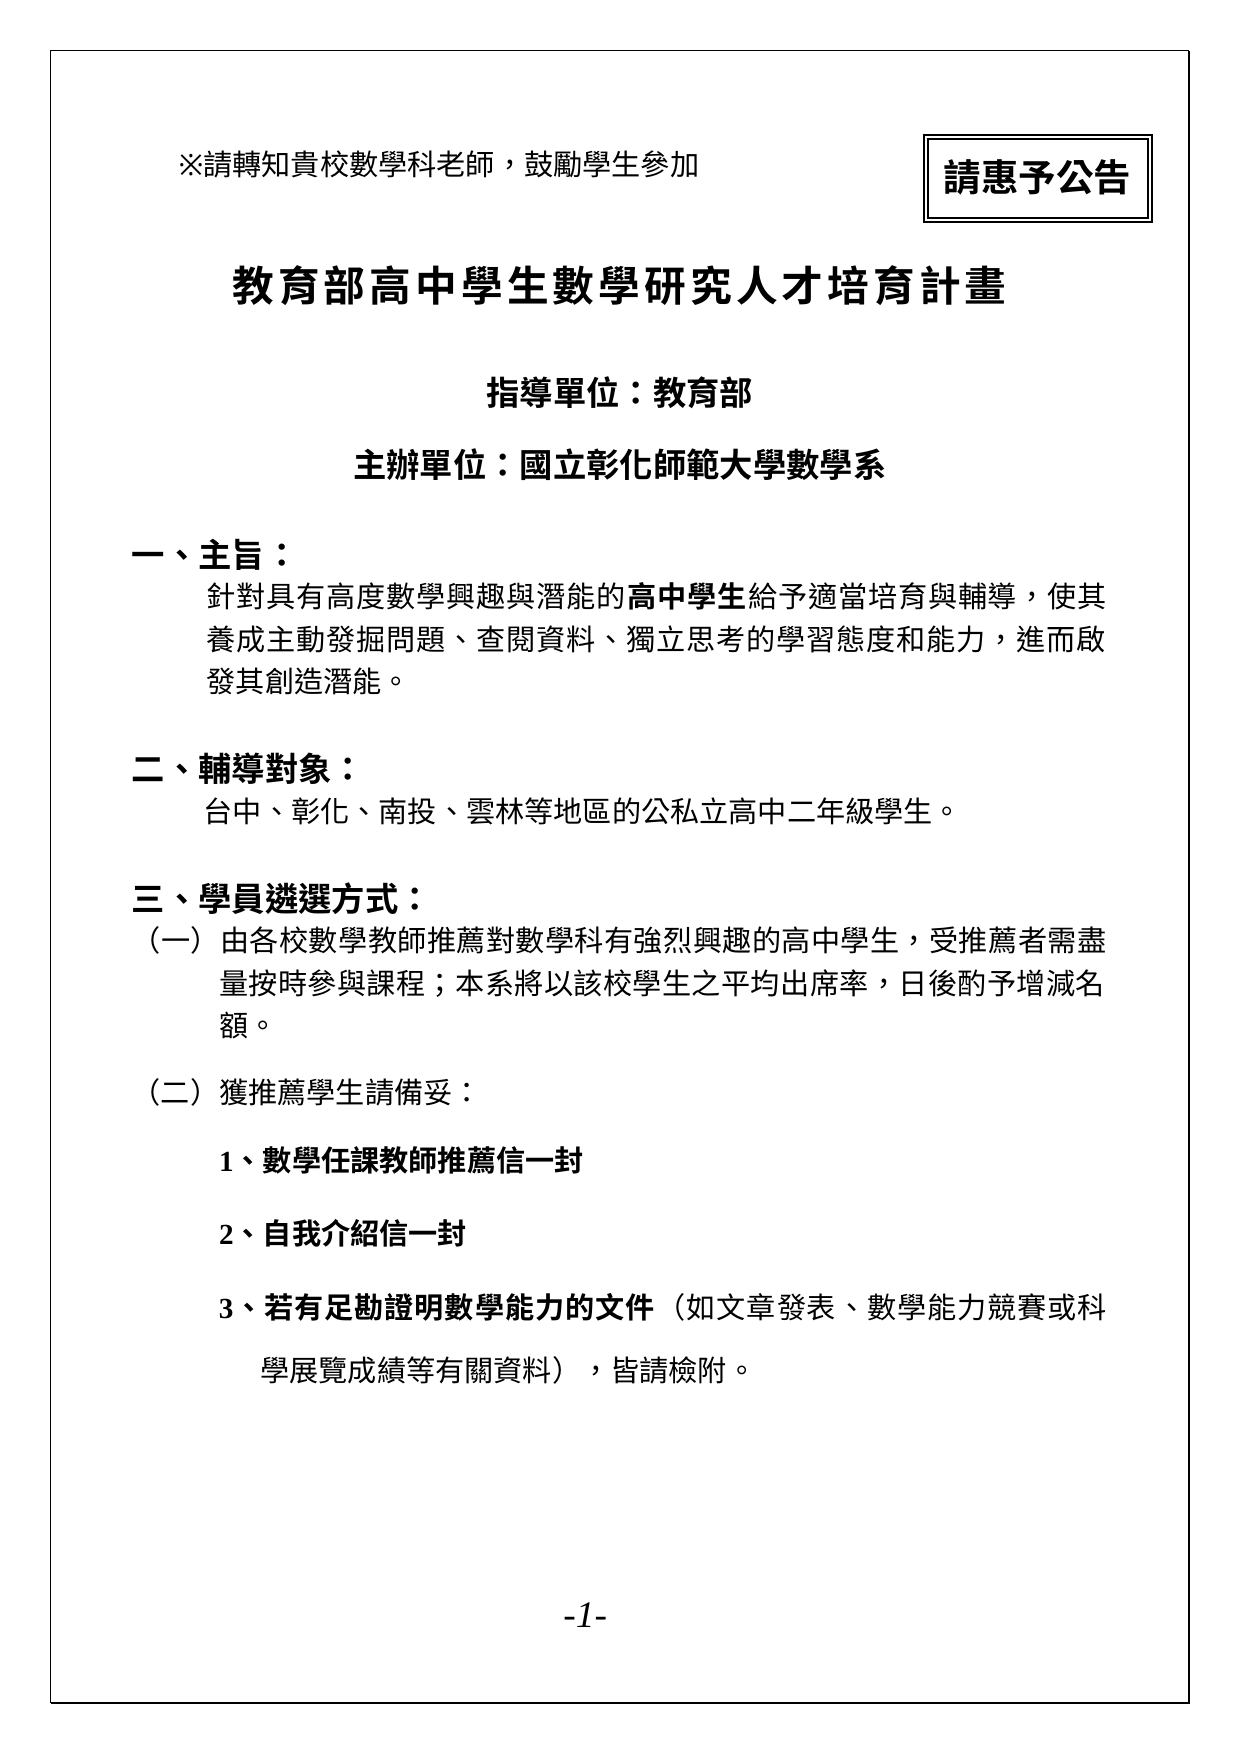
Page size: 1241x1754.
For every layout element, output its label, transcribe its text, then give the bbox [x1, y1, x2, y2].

text 3、若有足勘證明數學能力的文件（如文章發表、數學能力競賽或科學展覽成績等有關資料），皆請檢附。 [219, 1284, 1108, 1390]
text 主辦單位：國立彰化師範大學數學系 [131, 439, 1108, 487]
text 2、自我介紹信一封 [219, 1211, 1108, 1253]
subtitle 一、主旨： [131, 511, 1108, 574]
text 教育部高中學生數學研究人才培育計畫 [131, 242, 1108, 304]
text 針對具有高度數學興趣與潛能的高中學生給予適當培育與輔導，使其養成主動發掘問題、查閱資料、獨立思考的學習態度和能力，進而啟發其創造潛能。 [206, 574, 1108, 701]
subtitle 三、學員遴選方式： [131, 855, 1108, 918]
subtitle 二、輔導對象： [131, 726, 1108, 788]
text 指導單位：教育部 [131, 367, 1108, 415]
text （一）由各校數學教師推薦對數學科有強烈興趣的高中學生，受推薦者需盡量按時參與課程；本系將以該校學生之平均出席率，日後酌予增減名額。 [131, 918, 1108, 1045]
text 台中、彰化、南投、雲林等地區的公私立高中二年級學生。 [203, 788, 1108, 830]
text 1、數學任課教師推薦信一封 [219, 1137, 1108, 1179]
text 請惠予公告 [944, 148, 1132, 202]
text ※請轉知貴校數學科老師，鼓勵學生參加 [179, 142, 799, 184]
text [164, 134, 814, 229]
text （二）獲推薦學生請備妥： [131, 1070, 1108, 1112]
